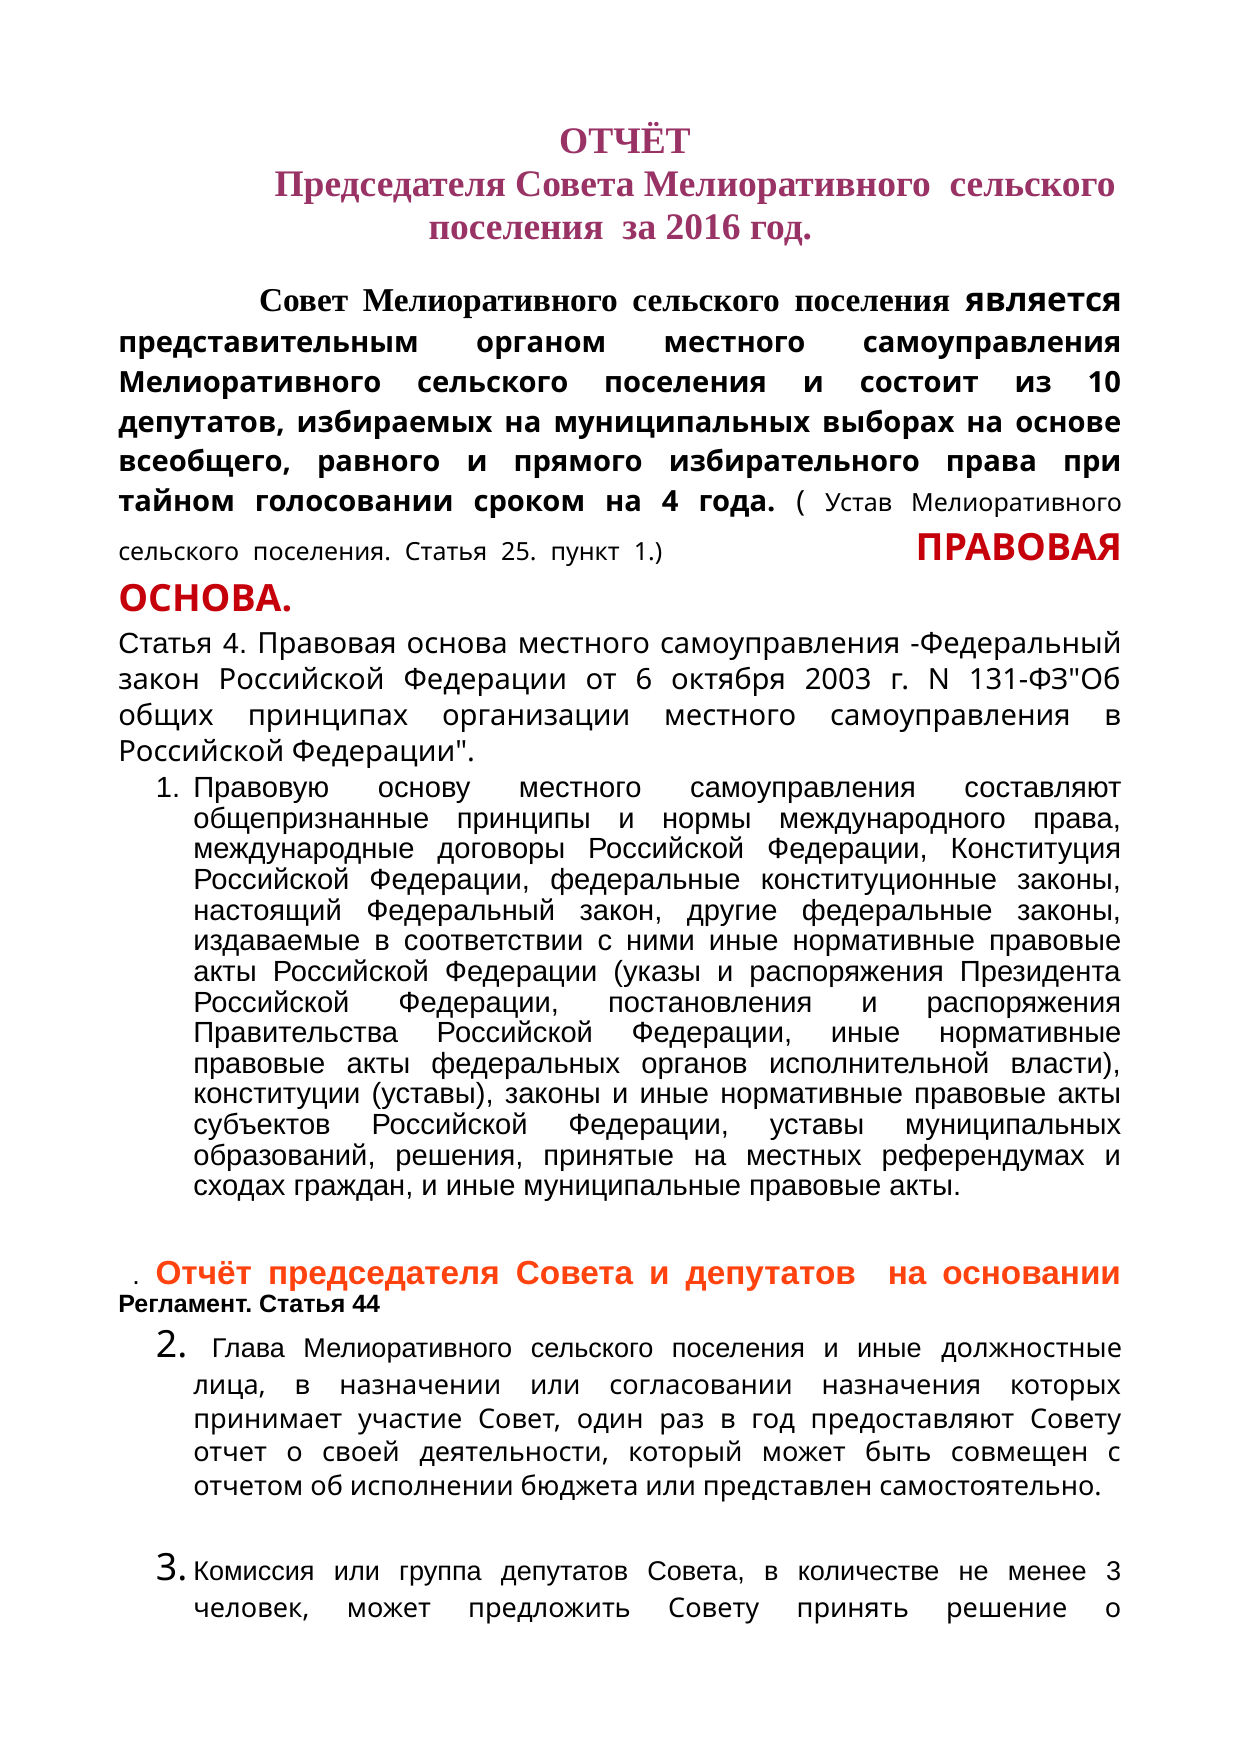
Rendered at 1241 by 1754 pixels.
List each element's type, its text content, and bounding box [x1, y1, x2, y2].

list Глава Мелиоративного сельского поселения и иные должностные лица, в назначении или согласовании назначения которых принимает участие Совет, один раз в год предоставляют Совету отчет о своей деятельности, который может быть совмещен с отчетом об исполнении бюджета или представлен самостоятельно. [156, 1318, 1122, 1503]
text . Отчёт председателя Совета и депутатов на основании Регламент. Статья 44 [118, 1253, 1122, 1318]
text Совет Мелиоративного сельского поселения является представительным органом местного самоуправления Мелиоративного сельского поселения и состоит из 10 депутатов, избираемых на муниципальных выборах на основе всеобщего, равного и прямого избирательного права при тайном голосовании сроком на 4 года. ( Устав Мелиоративного сельского поселения. Статья 25. пункт 1.) ПРАВОВАЯ ОСНОВА. [118, 276, 1122, 622]
text Председателя Совета Мелиоративного сельского поселения за 2016 год. [118, 161, 1122, 247]
text ОТЧЁТ [118, 118, 1122, 161]
list Правовую основу местного самоуправления составляют общепризнанные принципы и нормы международного права, международные договоры Российской Федерации, Конституция Российской Федерации, федеральные конституционные законы, настоящий Федеральный закон, другие федеральные законы, издаваемые в соответствии с ними иные нормативные правовые акты Российской Федерации (указы и распоряжения Президента Российской Федерации, постановления и распоряжения Правительства Российской Федерации, иные нормативные правовые акты федеральных органов исполнительной власти), конституции (уставы), законы и иные нормативные правовые акты субъектов Российской Федерации, уставы муниципальных образований, решения, принятые на местных референдумах и сходах граждан, и иные муниципальные правовые акты. [156, 770, 1122, 1202]
list Комиссия или группа депутатов Совета, в количестве не менее 3 человек, может предложить Совету принять решение о [156, 1540, 1122, 1625]
text Статья 4. Правовая основа местного самоуправления -Федеральный закон Российской Федерации от 6 октября 2003 г. N 131-ФЗ"Об общих принципах организации местного самоуправления в Российской Федерации". [118, 622, 1122, 770]
